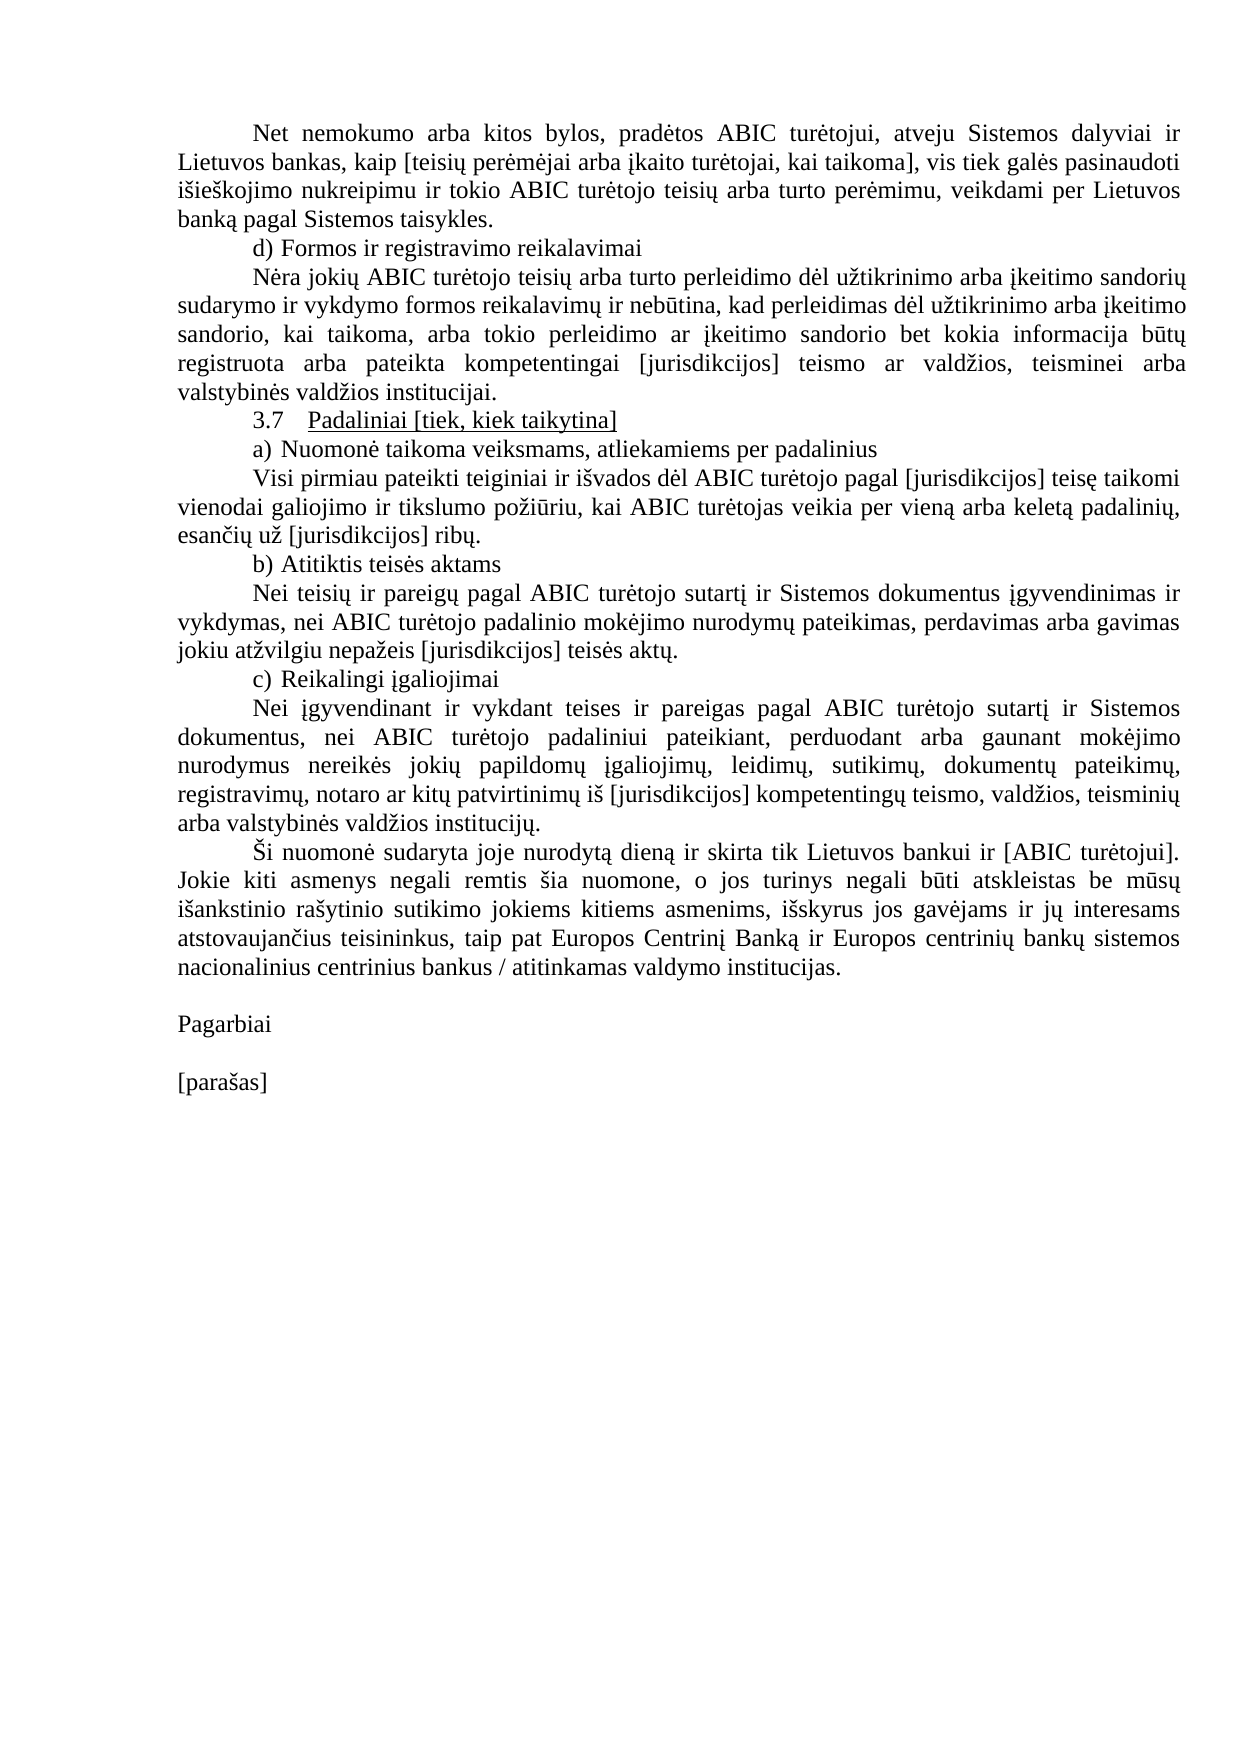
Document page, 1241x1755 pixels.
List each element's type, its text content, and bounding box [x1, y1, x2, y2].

text c) Reikalingi įgaliojimai [177, 664, 1181, 693]
text Nei teisių ir pareigų pagal ABIC turėtojo sutartį ir Sistemos dokumentus įgyvendinimas ir vykdymas, nei ABIC turėtojo padalinio mokėjimo nurodymų pateikimas, perdavimas arba gavimas jokiu atžvilgiu nepažeis [jurisdikcijos] teisės aktų. [177, 578, 1181, 664]
text 3.7 Padaliniai [tiek, kiek taikytina] [177, 406, 1181, 434]
text d) Formos ir registravimo reikalavimai [177, 233, 1181, 262]
text a) Nuomonė taikoma veiksmams, atliekamiems per padalinius [177, 434, 1181, 463]
text Ši nuomonė sudaryta joje nurodytą dieną ir skirta tik Lietuvos bankui ir [ABIC turėtojui]. Jokie kiti asmenys negali remtis šia nuomone, o jos turinys negali būti atskleistas be mūsų išankstinio rašytinio sutikimo jokiems kitiems asmenims, išskyrus jos gavėjams ir jų interesams atstovaujančius teisininkus, taip pat Europos Centrinį Banką ir Europos centrinių bankų sistemos nacionalinius centrinius bankus / atitinkamas valdymo institucijas. [177, 837, 1181, 981]
text Pagarbiai [177, 1009, 1181, 1038]
text Nėra jokių ABIC turėtojo teisių arba turto perleidimo dėl užtikrinimo arba įkeitimo sandorių sudarymo ir vykdymo formos reikalavimų ir nebūtina, kad perleidimas dėl užtikrinimo arba įkeitimo sandorio, kai taikoma, arba tokio perleidimo ar įkeitimo sandorio bet kokia informacija būtų registruota arba pateikta kompetentingai [jurisdikcijos] teismo ar valdžios, teisminei arba valstybinės valdžios institucijai. [177, 262, 1187, 406]
text [parašas] [177, 1067, 1181, 1096]
text Visi pirmiau pateikti teiginiai ir išvados dėl ABIC turėtojo pagal [jurisdikcijos] teisę taikomi vienodai galiojimo ir tikslumo požiūriu, kai ABIC turėtojas veikia per vieną arba keletą padalinių, esančių už [jurisdikcijos] ribų. [177, 463, 1181, 549]
text Nei įgyvendinant ir vykdant teises ir pareigas pagal ABIC turėtojo sutartį ir Sistemos dokumentus, nei ABIC turėtojo padaliniui pateikiant, perduodant arba gaunant mokėjimo nurodymus nereikės jokių papildomų įgaliojimų, leidimų, sutikimų, dokumentų pateikimų, registravimų, notaro ar kitų patvirtinimų iš [jurisdikcijos] kompetentingų teismo, valdžios, teisminių arba valstybinės valdžios institucijų. [177, 693, 1181, 837]
text b) Atitiktis teisės aktams [177, 549, 1181, 578]
text Net nemokumo arba kitos bylos, pradėtos ABIC turėtojui, atveju Sistemos dalyviai ir Lietuvos bankas, kaip [teisių perėmėjai arba įkaito turėtojai, kai taikoma], vis tiek galės pasinaudoti išieškojimo nukreipimu ir tokio ABIC turėtojo teisių arba turto perėmimu, veikdami per Lietuvos banką pagal Sistemos taisykles. [177, 118, 1181, 233]
